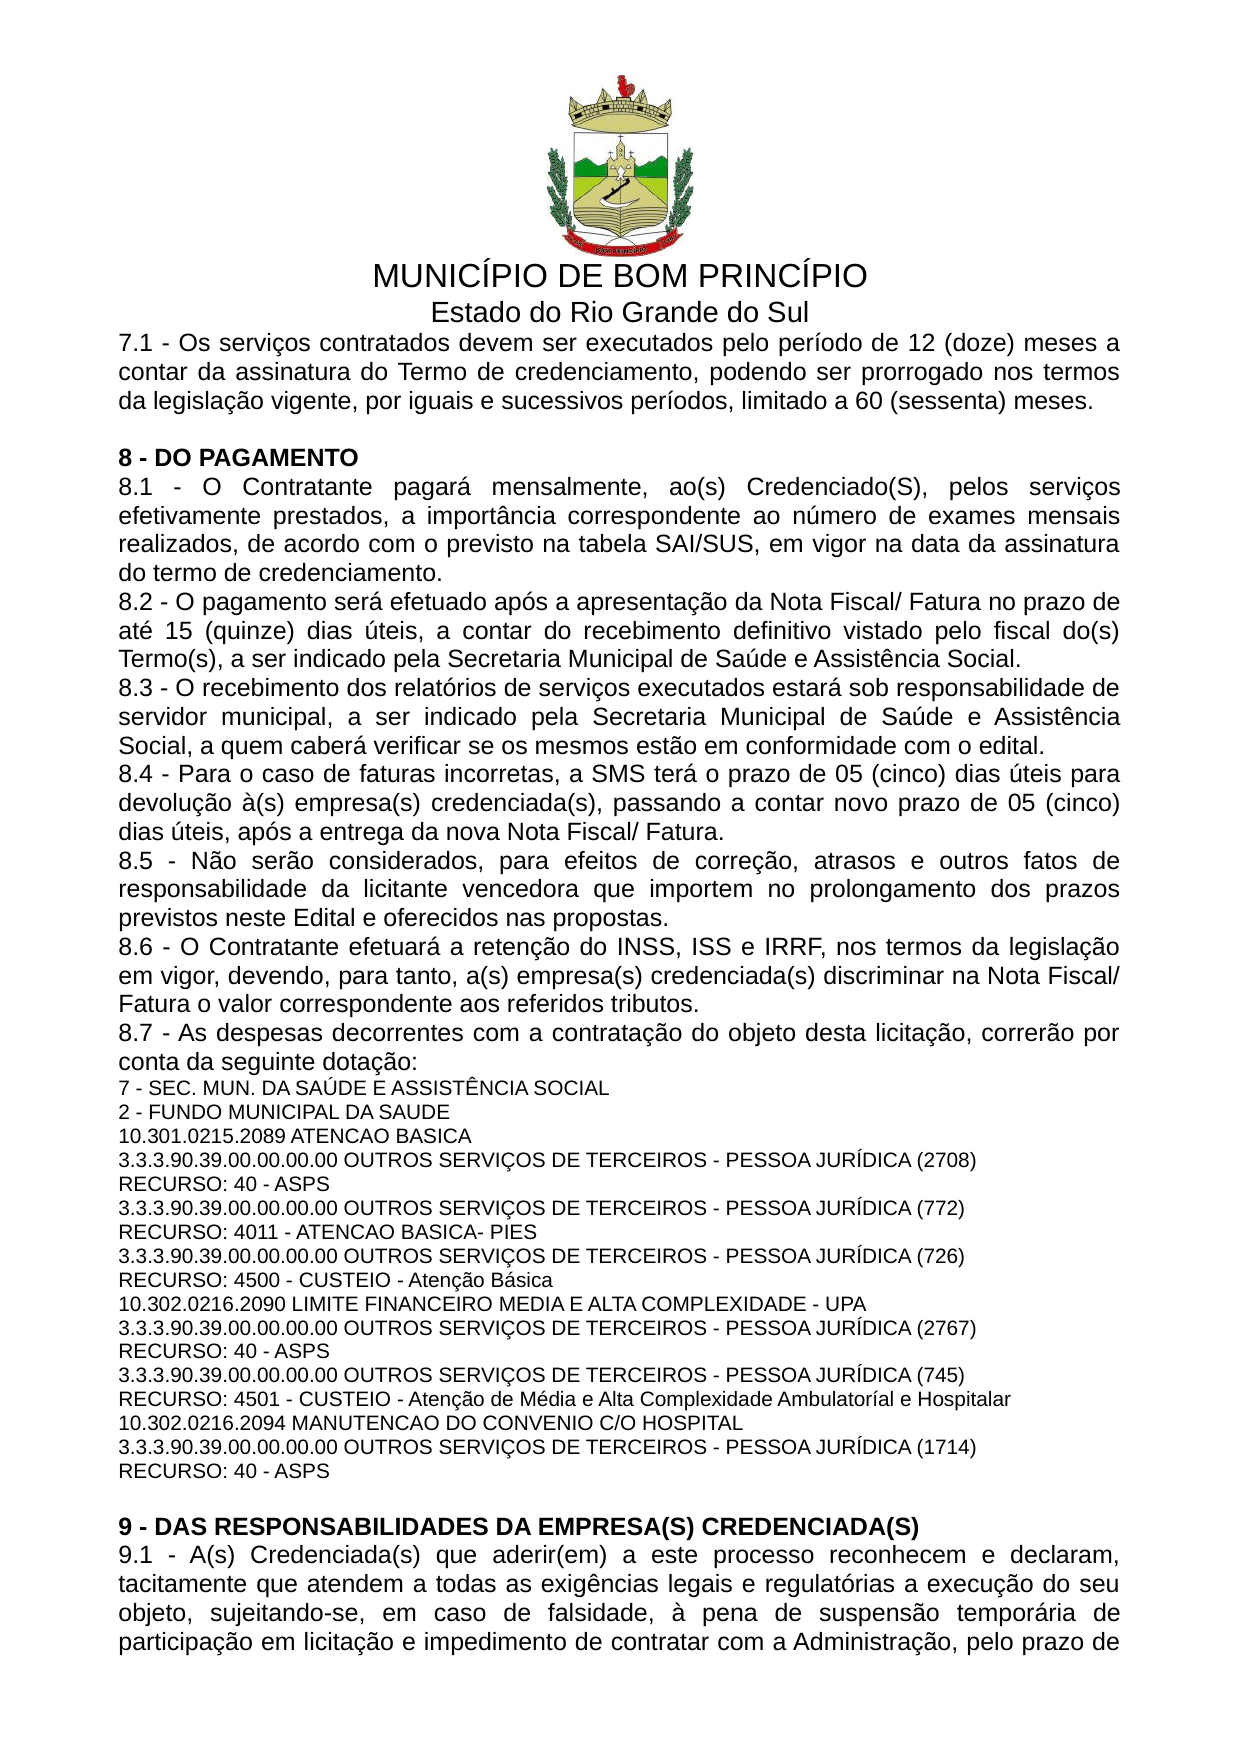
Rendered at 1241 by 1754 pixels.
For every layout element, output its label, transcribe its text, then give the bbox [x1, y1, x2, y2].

text 8.5 - Não serão considerados, para efeitos de correção, atrasos e outros fatos de responsabilidade da licitante vencedora que importem no prolongamento dos prazos previstos neste Edital e oferecidos nas propostas. [118, 846, 1122, 932]
text 9 - DAS RESPONSABILIDADES DA EMPRESA(S) CREDENCIADA(S) [118, 1512, 1122, 1541]
text 3.3.3.90.39.00.00.00.00 OUTROS SERVIÇOS DE TERCEIROS - PESSOA JURÍDICA (2708) [118, 1148, 1122, 1172]
text 3.3.3.90.39.00.00.00.00 OUTROS SERVIÇOS DE TERCEIROS - PESSOA JURÍDICA (2767) [118, 1315, 1122, 1339]
text 2 - FUNDO MUNICIPAL DA SAUDE [118, 1100, 1122, 1124]
text RECURSO: 4500 - CUSTEIO - Atenção Básica [118, 1267, 1122, 1291]
text 8.4 - Para o caso de faturas incorretas, a SMS terá o prazo de 05 (cinco) dias úteis para devolução à(s) empresa(s) credenciada(s), passando a contar novo prazo de 05 (cinco) dias úteis, após a entrega da nova Nota Fiscal/ Fatura. [118, 759, 1122, 846]
text 9.1 - A(s) Credenciada(s) que aderir(em) a este processo reconhecem e declaram, tacitamente que atendem a todas as exigências legais e regulatórias a execução do seu objeto, sujeitando-se, em caso de falsidade, à pena de suspensão temporária de participação em licitação e impedimento de contratar com a Administração, pelo prazo de [118, 1541, 1122, 1656]
text 8 - DO PAGAMENTO [118, 443, 1122, 472]
text 8.7 - As despesas decorrentes com a contratação do objeto desta licitação, correrão por conta da seguinte dotação: [118, 1018, 1122, 1076]
text 3.3.3.90.39.00.00.00.00 OUTROS SERVIÇOS DE TERCEIROS - PESSOA JURÍDICA (726) [118, 1243, 1122, 1267]
text 7 - SEC. MUN. DA SAÚDE E ASSISTÊNCIA SOCIAL [118, 1076, 1122, 1100]
text 8.6 - O Contratante efetuará a retenção do INSS, ISS e IRRF, nos termos da legislação em vigor, devendo, para tanto, a(s) empresa(s) credenciada(s) discriminar na Nota Fiscal/ Fatura o valor correspondente aos referidos tributos. [118, 932, 1122, 1018]
text 3.3.3.90.39.00.00.00.00 OUTROS SERVIÇOS DE TERCEIROS - PESSOA JURÍDICA (745) [118, 1363, 1122, 1387]
text 10.302.0216.2090 LIMITE FINANCEIRO MEDIA E ALTA COMPLEXIDADE - UPA [118, 1291, 1122, 1315]
text 7.1 - Os serviços contratados devem ser executados pelo período de 12 (doze) meses a contar da assinatura do Termo de credenciamento, podendo ser prorrogado nos termos da legislação vigente, por iguais e sucessivos períodos, limitado a 60 (sessenta) meses. [118, 328, 1122, 414]
text 8.2 - O pagamento será efetuado após a apresentação da Nota Fiscal/ Fatura no prazo de até 15 (quinze) dias úteis, a contar do recebimento definitivo vistado pelo fiscal do(s) Termo(s), a ser indicado pela Secretaria Municipal de Saúde e Assistência Social. [118, 587, 1122, 673]
text 10.302.0216.2094 MANUTENCAO DO CONVENIO C/O HOSPITAL [118, 1411, 1122, 1435]
text RECURSO: 40 - ASPS [118, 1172, 1122, 1196]
text 8.1 - O Contratante pagará mensalmente, ao(s) Credenciado(S), pelos serviços efetivamente prestados, a importância correspondente ao número de exames mensais realizados, de acordo com o previsto na tabela SAI/SUS, em vigor na data da assinatura do termo de credenciamento. [118, 472, 1122, 587]
text 8.3 - O recebimento dos relatórios de serviços executados estará sob responsabilidade de servidor municipal, a ser indicado pela Secretaria Municipal de Saúde e Assistência Social, a quem caberá verificar se os mesmos estão em conformidade com o edital. [118, 673, 1122, 759]
text 3.3.3.90.39.00.00.00.00 OUTROS SERVIÇOS DE TERCEIROS - PESSOA JURÍDICA (1714) [118, 1435, 1122, 1459]
text RECURSO: 40 - ASPS [118, 1339, 1122, 1363]
text RECURSO: 4501 - CUSTEIO - Atenção de Média e Alta Complexidade Ambulatoríal e Hospitalar [118, 1387, 1122, 1411]
text 3.3.3.90.39.00.00.00.00 OUTROS SERVIÇOS DE TERCEIROS - PESSOA JURÍDICA (772) [118, 1196, 1122, 1219]
text RECURSO: 40 - ASPS [118, 1459, 1122, 1483]
text RECURSO: 4011 - ATENCAO BASICA- PIES [118, 1219, 1122, 1243]
text 10.301.0215.2089 ATENCAO BASICA [118, 1124, 1122, 1148]
